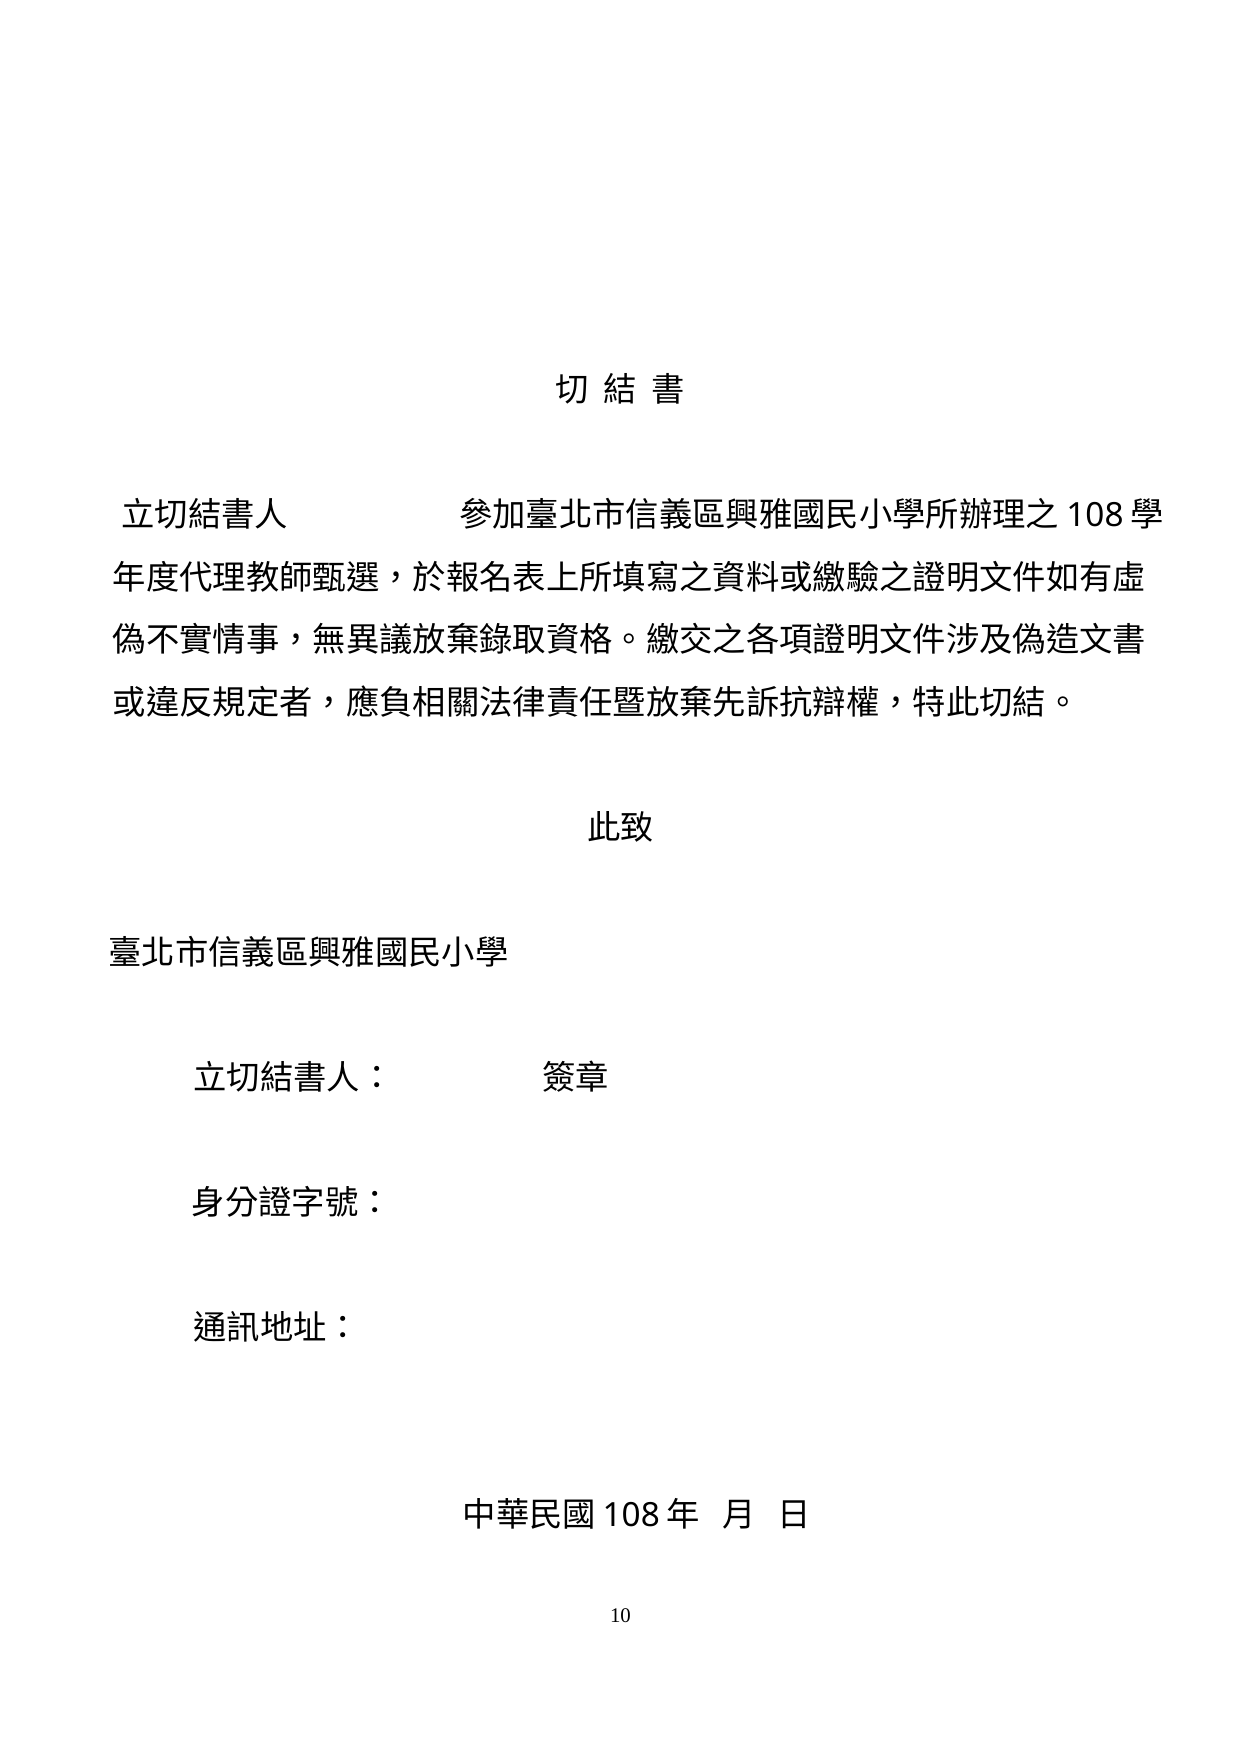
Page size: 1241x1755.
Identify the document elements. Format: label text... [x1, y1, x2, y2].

text 立切結書人 參加臺北市信義區興雅國民小學所辦理之108學年度代理教師甄選，於報名表上所填寫之資料或繳驗之證明文件如有虛偽不實情事，無異議放棄錄取資格。繳交之各項證明文件涉及偽造文書或違反規定者，應負相關法律責任暨放棄先訴抗辯權，特此切結。 [112, 471, 1165, 721]
text 切 結 書 [75, 346, 1165, 408]
text 通訊地址： [193, 1283, 1165, 1346]
text 此致 [75, 783, 1165, 846]
text 身分證字號： [75, 1158, 1165, 1221]
text 臺北市信義區興雅國民小學 [75, 908, 1165, 971]
text 中華民國108年 月 日 [75, 1471, 1165, 1533]
text 立切結書人： 簽章 [75, 1033, 1165, 1096]
